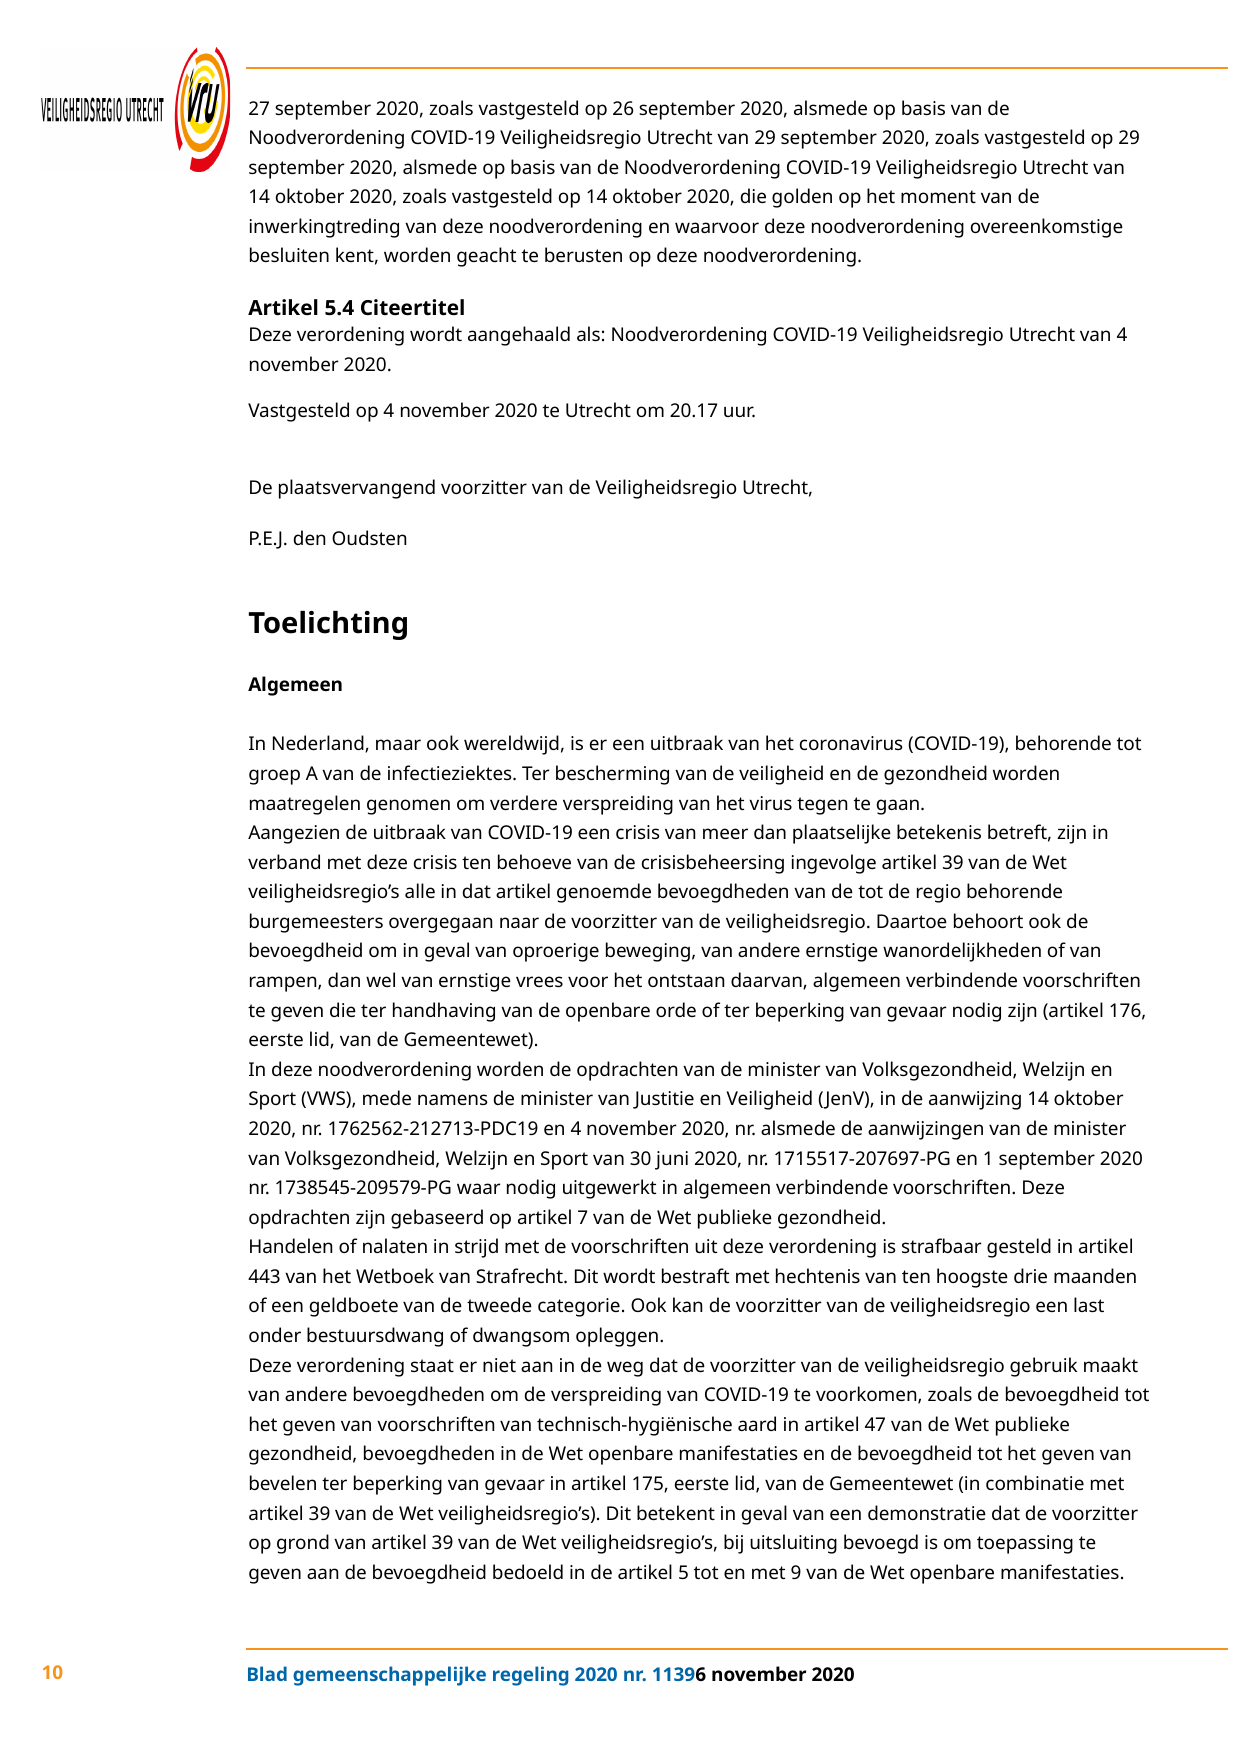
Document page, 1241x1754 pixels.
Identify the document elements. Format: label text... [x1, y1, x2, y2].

text Toelichting [248, 603, 1152, 642]
text Algemeen [248, 671, 1152, 697]
text Deze verordening wordt aangehaald als: Noodverordening COVID-19 Veiligheidsregio Utrecht van 4 november 2020. [248, 322, 1152, 377]
text P.E.J. den Oudsten [248, 525, 1152, 551]
text Vastgesteld op 4 november 2020 te Utrecht om 20.17 uur. [248, 397, 1152, 422]
text In deze noodverordening worden de opdrachten van de minister van Volksgezondheid, Welzijn en Sport (VWS), mede namens de minister van Justitie en Veiligheid (JenV), in de aanwijzing 14 oktober 2020, nr. 1762562-212713-PDC19 en 4 november 2020, nr. alsmede de aanwijzingen van de minister van Volksgezondheid, Welzijn en Sport van 30 juni 2020, nr. 1715517-207697-PG en 1 september 2020 nr. 1738545-209579-PG waar nodig uitgewerkt in algemeen verbindende voorschriften. Deze opdrachten zijn gebaseerd op artikel 7 van de Wet publieke gezondheid. [248, 1056, 1152, 1230]
text 27 september 2020, zoals vastgesteld op 26 september 2020, alsmede op basis van de Noodverordening COVID-19 Veiligheidsregio Utrecht van 29 september 2020, zoals vastgesteld op 29 september 2020, alsmede op basis van de Noodverordening COVID-19 Veiligheidsregio Utrecht van 14 oktober 2020, zoals vastgesteld op 14 oktober 2020, die golden op het moment van de inwerkingtreding van deze noodverordening en waarvoor deze noodverordening overeenkomstige besluiten kent, worden geacht te berusten op deze noodverordening. [248, 95, 1152, 268]
text Aangezien de uitbraak van COVID-19 een crisis van meer dan plaatselijke betekenis betreft, zijn in verband met deze crisis ten behoeve van de crisisbeheersing ingevolge artikel 39 van de Wet veiligheidsregio’s alle in dat artikel genoemde bevoegdheden van de tot de regio behorende burgemeesters overgegaan naar de voorzitter van de veiligheidsregio. Daartoe behoort ook de bevoegdheid om in geval van oproerige beweging, van andere ernstige wanordelijkheden of van rampen, dan wel van ernstige vrees voor het ontstaan daarvan, algemeen verbindende voorschriften te geven die ter handhaving van de openbare orde of ter beperking van gevaar nodig zijn (artikel 176, eerste lid, van de Gemeentewet). [248, 819, 1152, 1052]
text Artikel 5.4 Citeertitel [248, 293, 1152, 322]
text In Nederland, maar ook wereldwijd, is er een uitbraak van het coronavirus (COVID-19), behorende tot groep A van de infectieziektes. Ter bescherming van de veiligheid en de gezondheid worden maatregelen genomen om verdere verspreiding van het virus tegen te gaan. [248, 731, 1152, 816]
picture [41, 47, 231, 172]
text Handelen of nalaten in strijd met de voorschriften uit deze verordening is strafbaar gesteld in artikel 443 van het Wetboek van Strafrecht. Dit wordt bestraft met hechtenis van ten hoogste drie maanden of een geldboete van de tweede categorie. Ook kan de voorzitter van de veiligheidsregio een last onder bestuursdwang of dwangsom opleggen. [248, 1233, 1152, 1348]
text De plaatsvervangend voorzitter van de Veiligheidsregio Utrecht, [248, 474, 1152, 500]
text Deze verordening staat er niet aan in de weg dat de voorzitter van de veiligheidsregio gebruik maakt van andere bevoegdheden om de verspreiding van COVID-19 te voorkomen, zoals de bevoegdheid tot het geven van voorschriften van technisch-hygiënische aard in artikel 47 van de Wet publieke gezondheid, bevoegdheden in de Wet openbare manifestaties en de bevoegdheid tot het geven van bevelen ter beperking van gevaar in artikel 175, eerste lid, van de Gemeentewet (in combinatie met artikel 39 van de Wet veiligheidsregio’s). Dit betekent in geval van een demonstratie dat de voorzitter op grond van artikel 39 van de Wet veiligheidsregio’s, bij uitsluiting bevoegd is om toepassing te geven aan de bevoegdheid bedoeld in de artikel 5 tot en met 9 van de Wet openbare manifestaties. [248, 1352, 1152, 1585]
